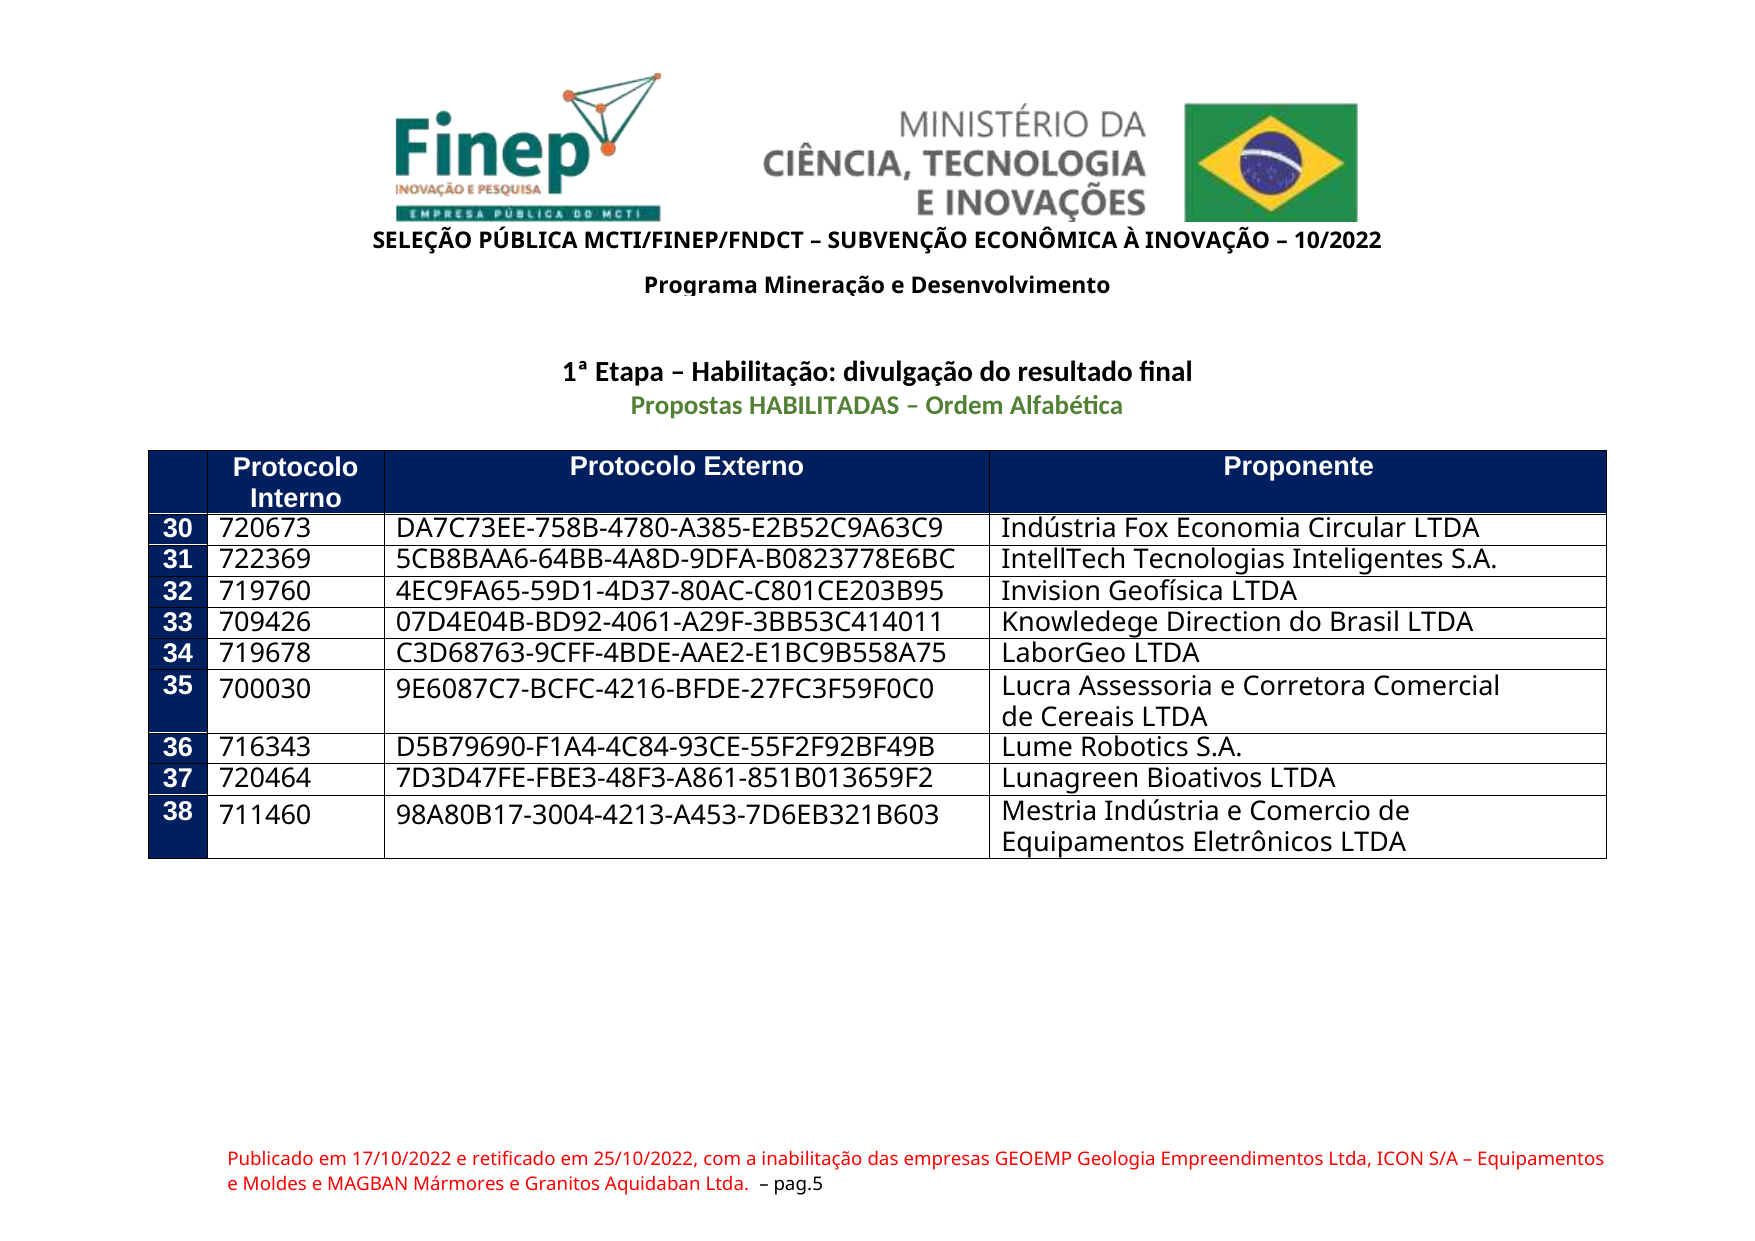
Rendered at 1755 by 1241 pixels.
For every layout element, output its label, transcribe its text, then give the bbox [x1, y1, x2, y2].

table_cell D5B79690-F1A4-4C84-93CE-55F2F92BF49B [385, 734, 989, 763]
table_cell 37 [149, 764, 207, 794]
table_cell 32 [149, 577, 207, 607]
table_cell 700030 [208, 670, 384, 732]
table_cell 31 [149, 546, 207, 576]
table_cell Mestria Indústria e Comercio de Equipamentos Eletrônicos LTDA [990, 796, 1606, 858]
table_cell 716343 [208, 734, 384, 763]
table_cell 9E6087C7-BCFC-4216-BFDE-27FC3F59F0C0 [385, 670, 989, 732]
table_cell 98A80B17-3004-4213-A453-7D6EB321B603 [385, 796, 989, 858]
table_cell C3D68763-9CFF-4BDE-AAE2-E1BC9B558A75 [385, 639, 989, 669]
table_cell 719678 [208, 639, 384, 669]
text Propostas HABILITADAS – Ordem Alfabética [152, 388, 1601, 421]
table_cell 35 [149, 670, 207, 732]
table_cell 711460 [208, 796, 384, 858]
table_cell 709426 [208, 608, 384, 638]
table_cell 34 [149, 639, 207, 669]
table_cell 30 [149, 515, 207, 544]
table_header Proponente [990, 451, 1606, 513]
table_cell 7D3D47FE-FBE3-48F3-A861-851B013659F2 [385, 764, 989, 794]
table_cell 4EC9FA65-59D1-4D37-80AC-C801CE203B95 [385, 577, 989, 607]
table_cell 33 [149, 608, 207, 638]
table_cell 36 [149, 734, 207, 763]
table_cell 719760 [208, 577, 384, 607]
table_header Protocolo Interno [208, 451, 384, 513]
table_cell 38 [149, 796, 207, 858]
table_cell DA7C73EE-758B-4780-A385-E2B52C9A63C9 [385, 515, 989, 544]
table_cell Knowledege Direction do Brasil LTDA [990, 608, 1606, 638]
table_cell 720673 [208, 515, 384, 544]
table_cell 720464 [208, 764, 384, 794]
table_cell LaborGeo LTDA [990, 639, 1606, 669]
table_cell 07D4E04B-BD92-4061-A29F-3BB53C414011 [385, 608, 989, 638]
table_cell IntellTech Tecnologias Inteligentes S.A. [990, 546, 1606, 576]
table_cell Lume Robotics S.A. [990, 734, 1606, 763]
table_header Protocolo Externo [385, 451, 989, 513]
table_cell Invision Geofísica LTDA [990, 577, 1606, 607]
table_header [149, 451, 207, 513]
subtitle 1ª Etapa – Habilitação: divulgação do resultado final [153, 353, 1601, 388]
table_cell Lucra Assessoria e Corretora Comercial de Cereais LTDA [990, 670, 1606, 732]
table_cell 5CB8BAA6-64BB-4A8D-9DFA-B0823778E6BC [385, 546, 989, 576]
table_cell Indústria Fox Economia Circular LTDA [990, 515, 1606, 544]
table_cell 722369 [208, 546, 384, 576]
table_cell Lunagreen Bioativos LTDA [990, 764, 1606, 794]
